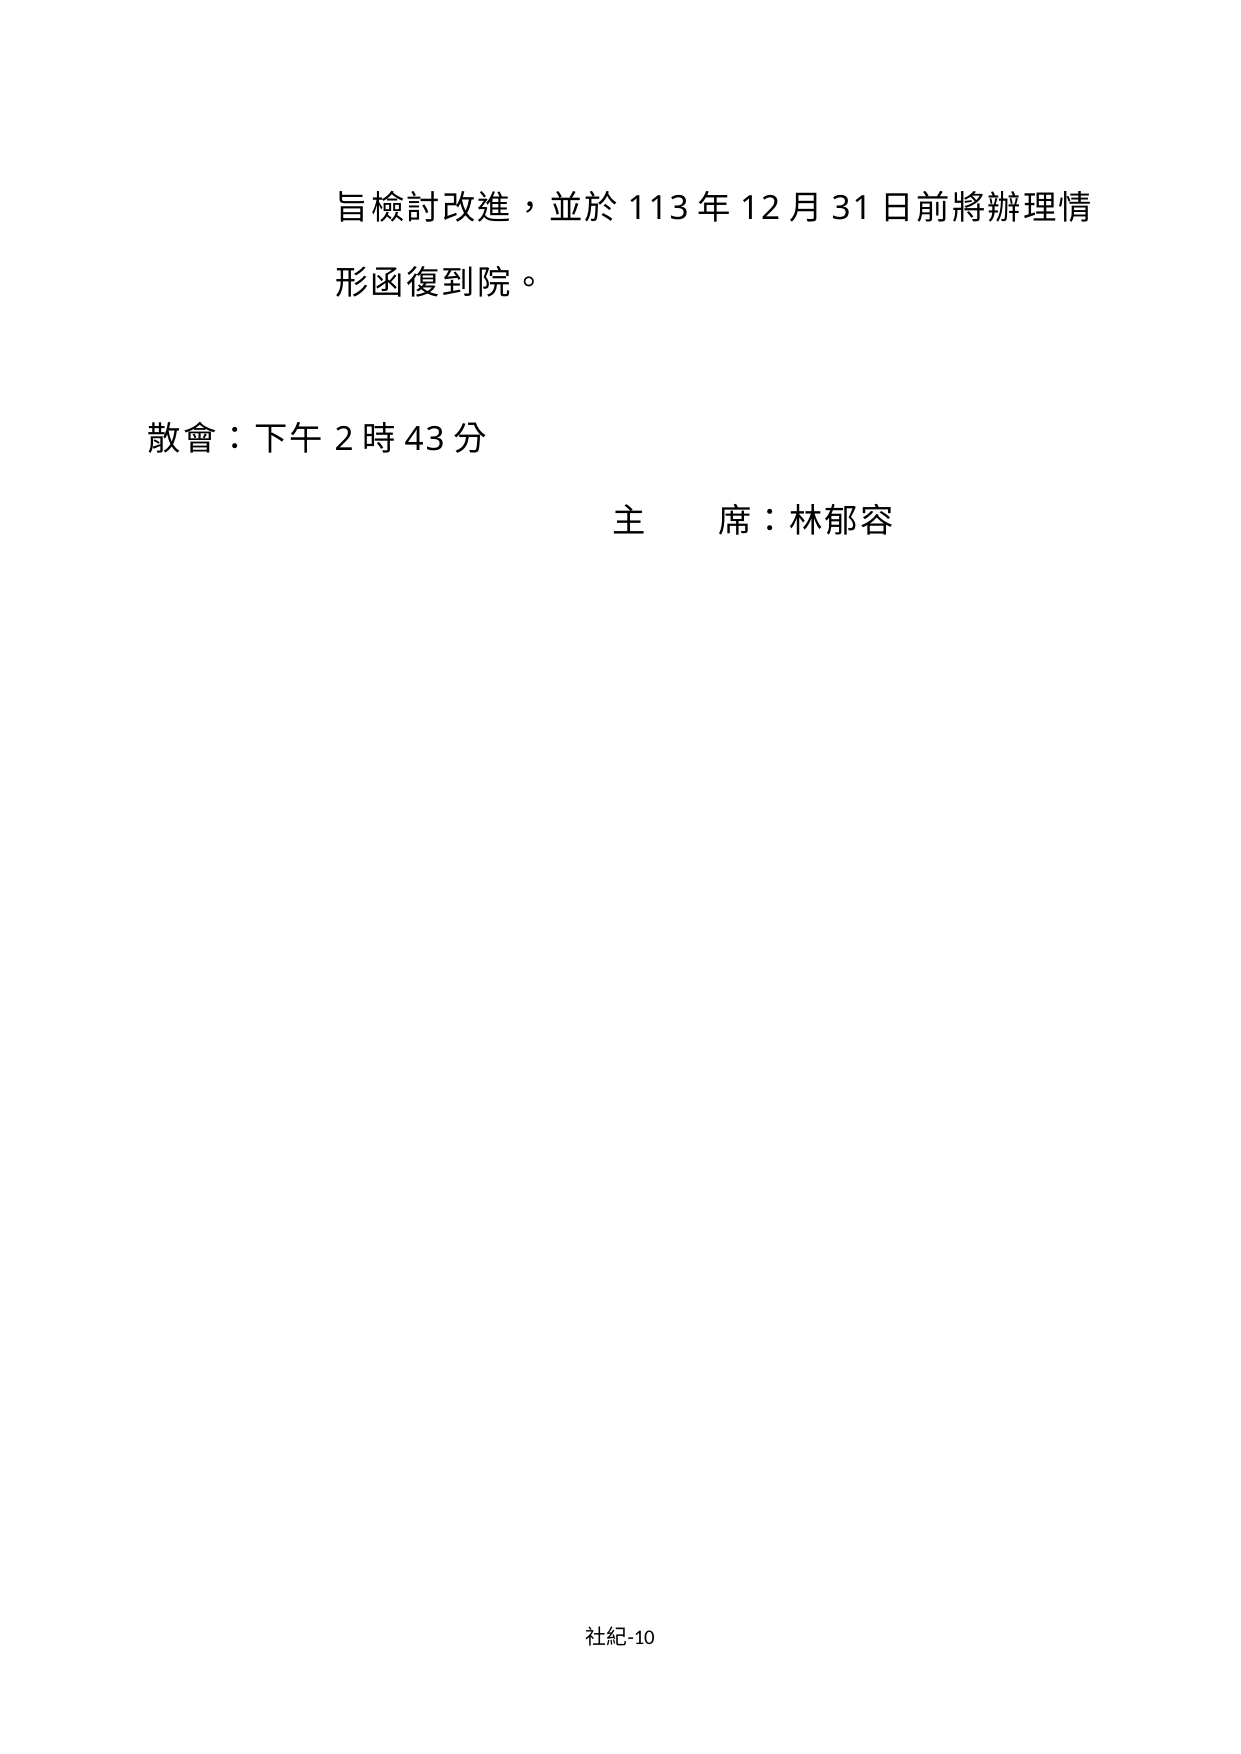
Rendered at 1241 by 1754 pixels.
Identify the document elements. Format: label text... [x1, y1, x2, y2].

text 主 席：林郁容 [214, 478, 1101, 555]
text 散會：下午 2時43分 [139, 397, 1101, 476]
text 旨檢討改進，並於113年12月31日前將辦理情形函復到院。 [214, 166, 1101, 318]
